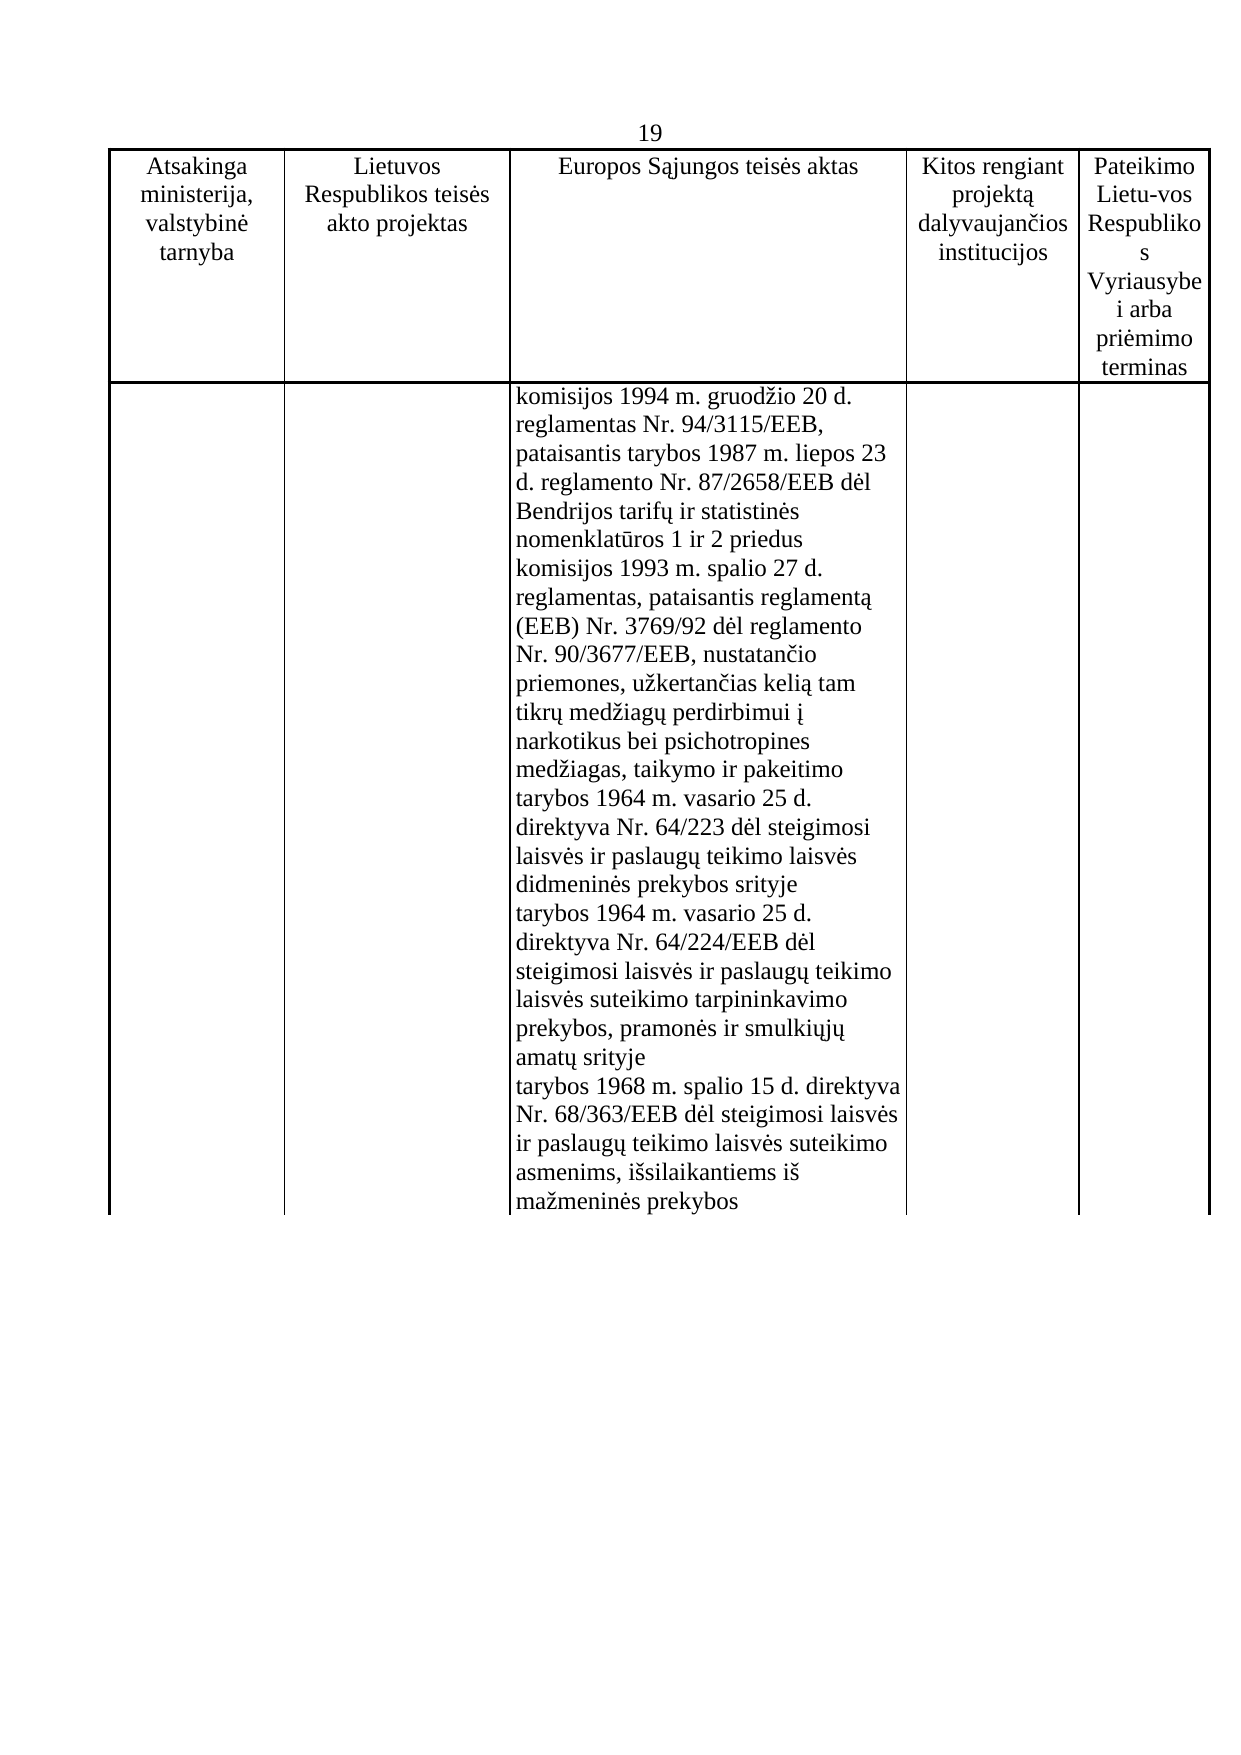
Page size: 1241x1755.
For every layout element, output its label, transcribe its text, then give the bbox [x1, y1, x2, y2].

table_cell [1080, 783, 1208, 898]
table_cell [1080, 898, 1208, 1071]
table_cell [111, 898, 284, 1071]
table_cell [285, 384, 509, 553]
table_cell komisijos 1994 m. gruodžio 20 d. reglamentas Nr. 94/3115/EEB, pataisantis tarybos 1987 m. liepos 23 d. reglamento Nr. 87/2658/EEB dėl Bendrijos tarifų ir statistinės nomenklatūros 1 ir 2 priedus [511, 384, 906, 553]
table_cell [285, 553, 509, 783]
table_cell [1214, 381, 1240, 553]
table_header Lietuvos Respublikos teisės akto projektas [285, 151, 509, 381]
table_header Pateikimo Lietu-vos Respublikos Vyriausybei arba priėmimo terminas [1080, 151, 1208, 381]
table_cell [1080, 384, 1208, 553]
table_cell [111, 384, 284, 553]
table_cell [1080, 1071, 1208, 1214]
table_cell [907, 898, 1078, 1071]
table_cell tarybos 1964 m. vasario 25 d. direktyva Nr. 64/224/EEB dėl steigimosi laisvės ir paslaugų teikimo laisvės suteikimo tarpininkavimo prekybos, pramonės ir smulkiųjų amatų srityje [511, 898, 906, 1071]
table_cell [1214, 553, 1240, 783]
table_header [1214, 148, 1240, 381]
table_cell [1214, 783, 1240, 898]
table_cell [1214, 1071, 1240, 1214]
table_header Kitos rengiant projektą dalyvaujančios institucijos [907, 151, 1078, 381]
table_cell tarybos 1968 m. spalio 15 d. direktyva Nr. 68/363/EEB dėl steigimosi laisvės ir paslaugų teikimo laisvės suteikimo asmenims, išsilaikantiems iš mažmeninės prekybos [511, 1071, 906, 1214]
table_cell [111, 783, 284, 898]
table_header Europos Sąjungos teisės aktas [511, 151, 906, 381]
table_cell [907, 553, 1078, 783]
table_cell [907, 1071, 1078, 1214]
table_cell tarybos 1964 m. vasario 25 d. direktyva Nr. 64/223 dėl steigimosi laisvės ir paslaugų teikimo laisvės didmeninės prekybos srityje [511, 783, 906, 898]
table_cell [111, 1071, 284, 1214]
table_cell [285, 1071, 509, 1214]
table_header Atsakinga ministerija, valstybinė tarnyba [111, 151, 284, 381]
table_cell [285, 783, 509, 898]
table_cell [111, 553, 284, 783]
table_cell [907, 783, 1078, 898]
table_cell [1214, 898, 1240, 1071]
table_cell [1080, 553, 1208, 783]
table_cell [285, 898, 509, 1071]
table_cell [907, 384, 1078, 553]
table_cell komisijos 1993 m. spalio 27 d. reglamentas, pataisantis reglamentą (EEB) Nr. 3769/92 dėl reglamento Nr. 90/3677/EEB, nustatančio priemones, užkertančias kelią tam tikrų medžiagų perdirbimui į narkotikus bei psichotropines medžiagas, taikymo ir pakeitimo [511, 553, 906, 783]
